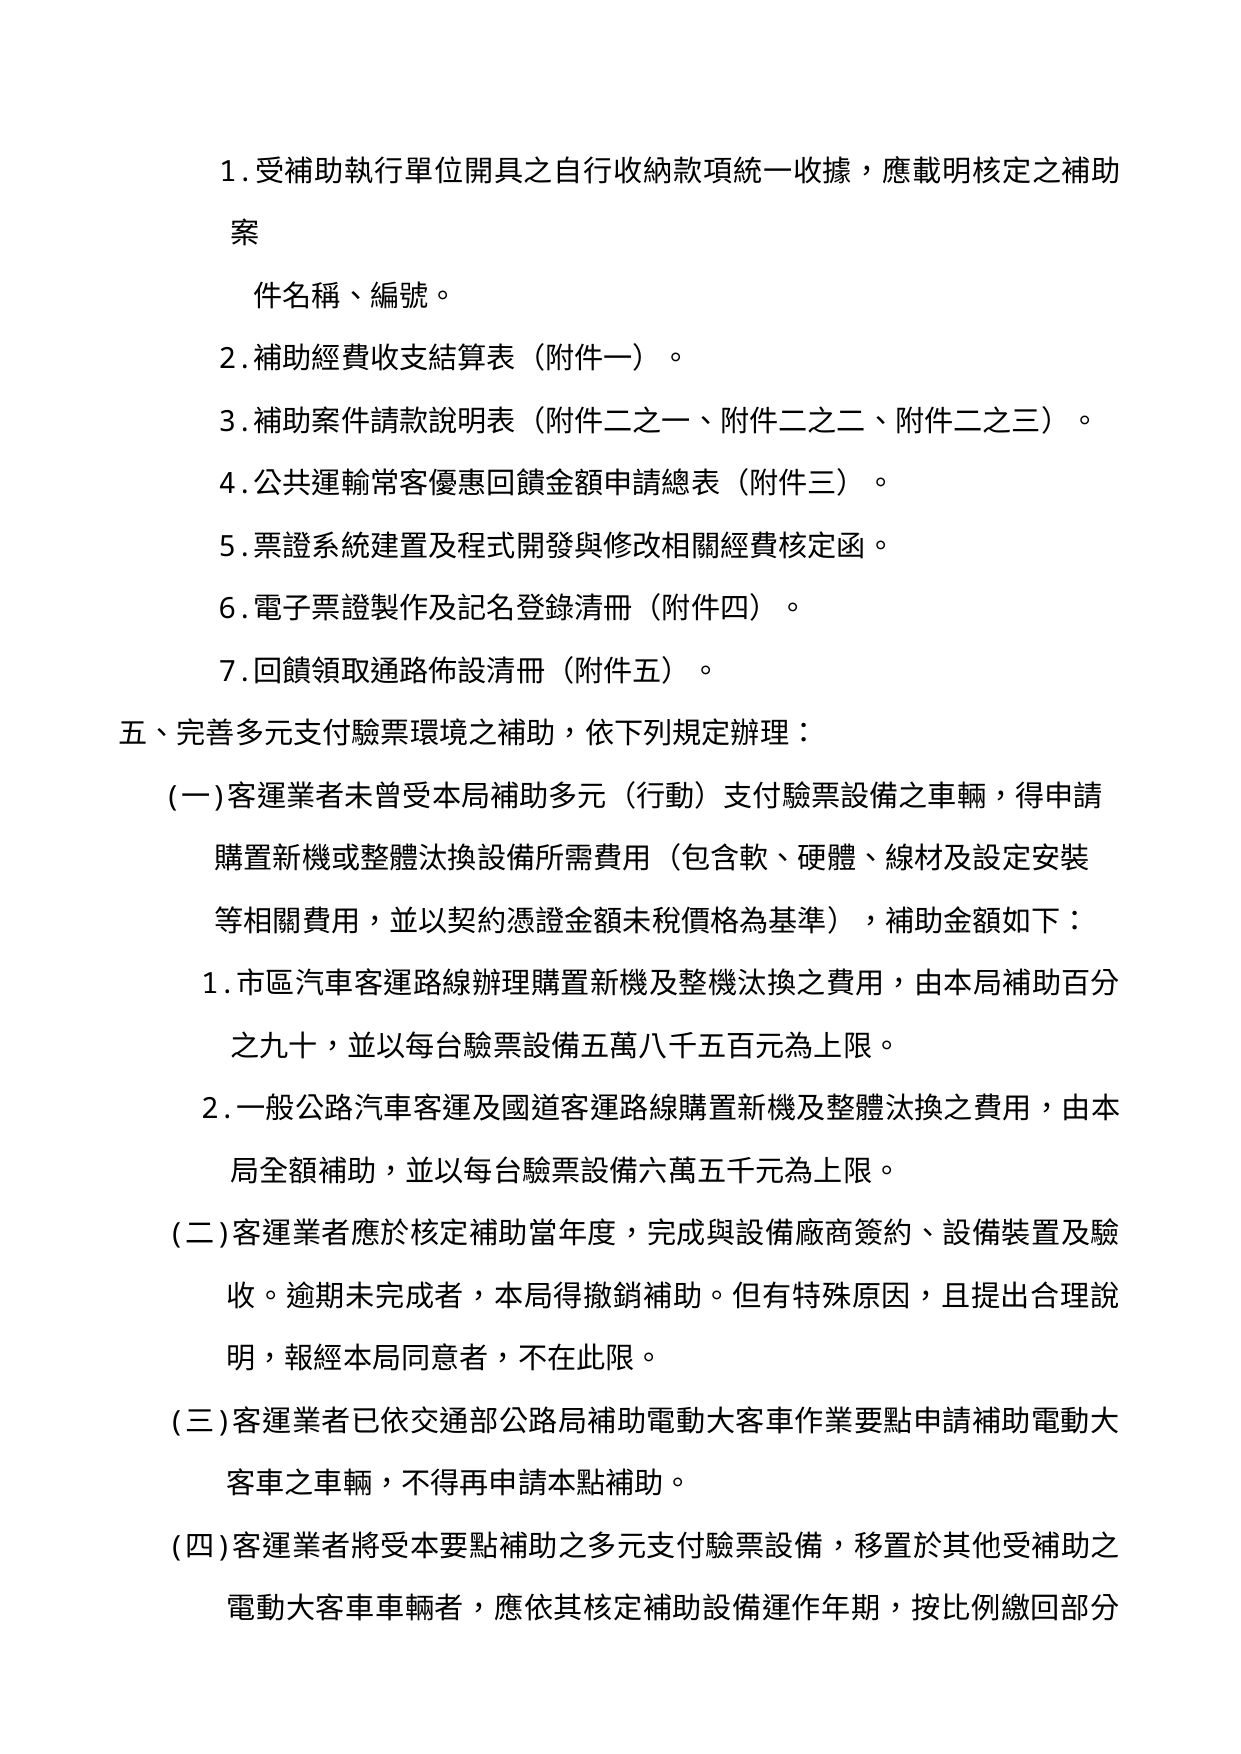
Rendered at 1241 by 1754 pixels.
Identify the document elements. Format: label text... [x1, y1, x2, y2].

text 1.受補助執行單位開具之自行收納款項統一收據，應載明核定之補助案 [201, 127, 1122, 252]
text 3.補助案件請款說明表（附件二之一、附件二之二、附件二之三）。 [201, 377, 1122, 439]
text 7.回饋領取通路佈設清冊（附件五）。 [201, 627, 1122, 689]
text (一)客運業者未曾受本局補助多元（行動）支付驗票設備之車輛，得申請 [118, 752, 1122, 814]
text (三)客運業者已依交通部公路局補助電動大客車作業要點申請補助電動大客車之車輛，不得再申請本點補助。 [167, 1377, 1122, 1502]
text 4.公共運輸常客優惠回饋金額申請總表（附件三）。 [201, 439, 1122, 502]
text 2.補助經費收支結算表（附件一）。 [201, 314, 1122, 377]
text 1.市區汽車客運路線辦理購置新機及整機汰換之費用，由本局補助百分之九十，並以每台驗票設備五萬八千五百元為上限。 [201, 939, 1122, 1064]
text (二)客運業者應於核定補助當年度，完成與設備廠商簽約、設備裝置及驗收。逾期未完成者，本局得撤銷補助。但有特殊原因，且提出合理說明，報經本局同意者，不在此限。 [167, 1189, 1122, 1377]
text 6.電子票證製作及記名登錄清冊（附件四）。 [201, 564, 1122, 627]
text 2.一般公路汽車客運及國道客運路線購置新機及整體汰換之費用，由本局全額補助，並以每台驗票設備六萬五千元為上限。 [201, 1064, 1122, 1189]
text 5.票證系統建置及程式開發與修改相關經費核定函。 [201, 502, 1122, 564]
text 等相關費用，並以契約憑證金額未稅價格為基準），補助金額如下： [118, 877, 1122, 939]
text 購置新機或整體汰換設備所需費用（包含軟、硬體、線材及設定安裝 [118, 814, 1122, 877]
text 件名稱、編號。 [201, 252, 1122, 314]
text (四)客運業者將受本要點補助之多元支付驗票設備，移置於其他受補助之電動大客車車輛者，應依其核定補助設備運作年期，按比例繳回部分 [167, 1502, 1122, 1627]
text 五、完善多元支付驗票環境之補助，依下列規定辦理： [118, 689, 1122, 752]
